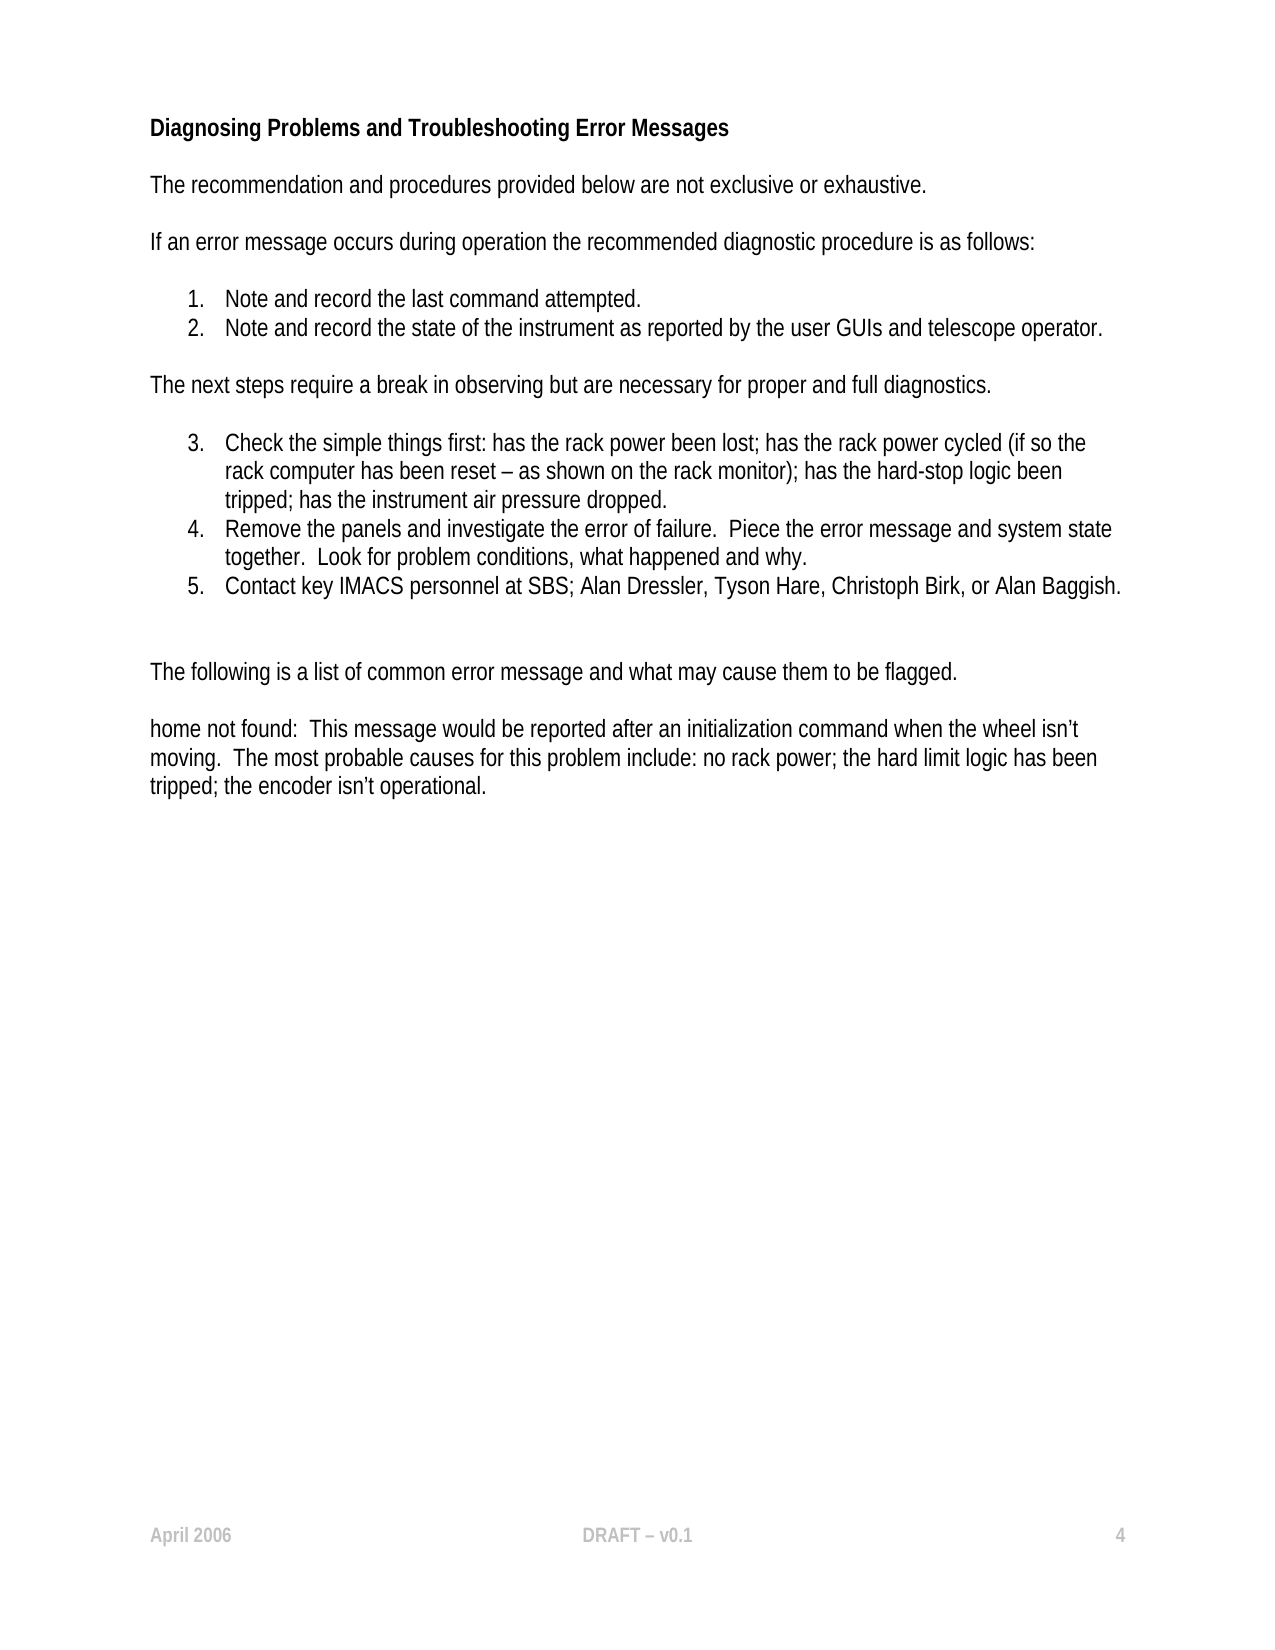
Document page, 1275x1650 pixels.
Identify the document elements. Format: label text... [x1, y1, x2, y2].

text If an error message occurs during operation the recommended diagnostic procedure is as follows: [150, 227, 1125, 256]
list Remove the panels and investigate the error of failure. Piece the error message and system state together. Look for problem conditions, what happened and why. [187, 513, 1125, 571]
text The following is a list of common error message and what may cause them to be flagged. [150, 657, 1125, 685]
text The next steps require a break in observing but are necessary for proper and full diagnostics. [150, 370, 1125, 399]
list Check the simple things first: has the rack power been lost; has the rack power cycled (if so the rack computer has been reset – as shown on the rack monitor); has the hard-stop logic been tripped; has the instrument air pressure dropped. [187, 428, 1125, 513]
text home not found: This message would be reported after an initialization command when the wheel isn’t moving. The most probable causes for this problem include: no rack power; the hard limit logic has been tripped; the encoder isn’t operational. [150, 714, 1125, 800]
list Note and record the state of the instrument as reported by the user GUIs and telescope operator. [187, 313, 1125, 342]
text Diagnosing Problems and Troubleshooting Error Messages [150, 112, 1125, 141]
list Note and record the last command attempted. [187, 284, 1125, 313]
text The recommendation and procedures provided below are not exclusive or exhaustive. [150, 170, 1125, 198]
list Contact key IMACS personnel at SBS; Alan Dressler, Tyson Hare, Christoph Birk, or Alan Baggish. [187, 571, 1125, 599]
